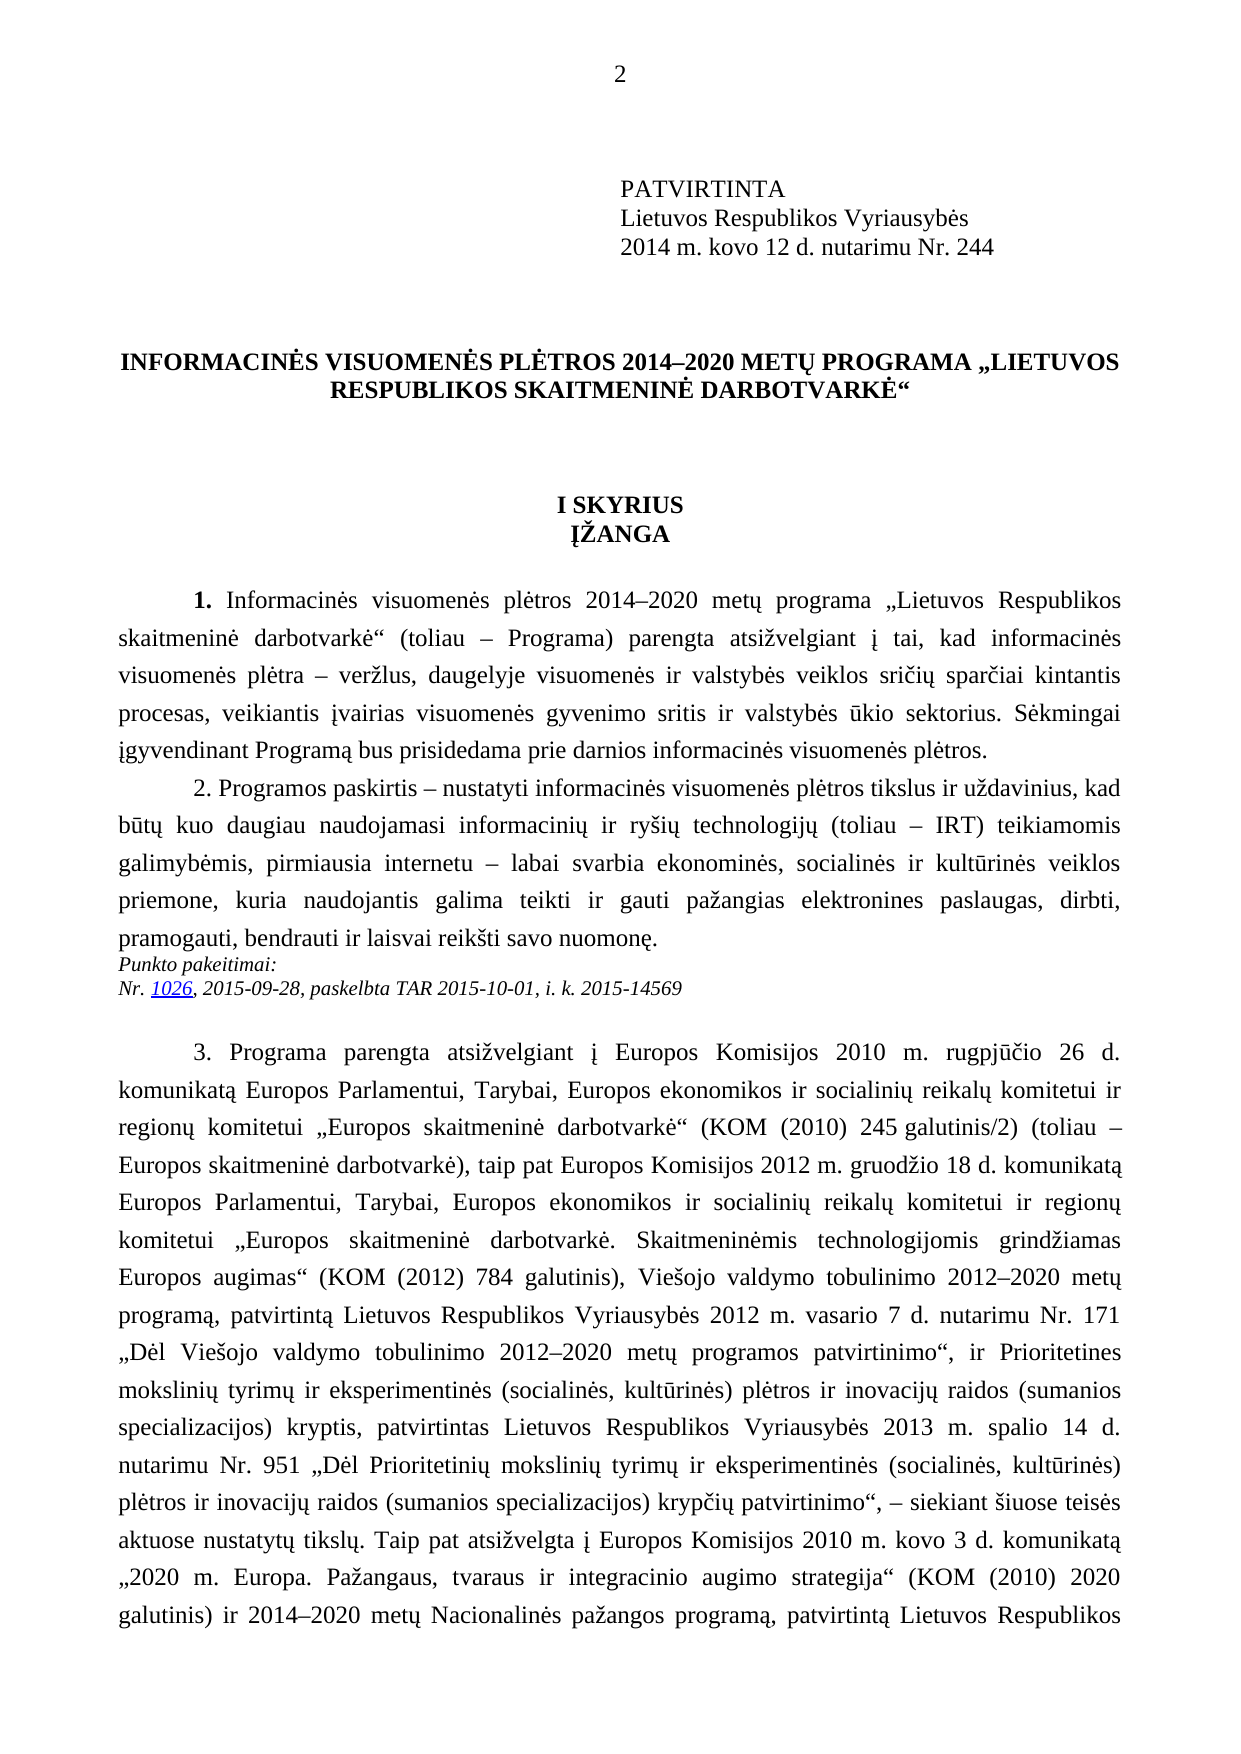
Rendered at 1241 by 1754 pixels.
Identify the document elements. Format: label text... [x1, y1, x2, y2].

text INFORMACINĖS VISUOMENĖS PLĖTROS 2014–2020 METŲ PROGRAMA „LIETUVOS RESPUBLIKOS SKAITMENINĖ DARBOTVARKĖ“ [118, 347, 1122, 404]
text I SKYRIUS [118, 490, 1122, 519]
text 3. Programa parengta atsižvelgiant į Europos Komisijos 2010 m. rugpjūčio 26 d. komunikatą Europos Parlamentui, Tarybai, Europos ekonomikos ir socialinių reikalų komitetui ir regionų komitetui „Europos skaitmeninė darbotvarkė“ (KOM (2010) 245 galutinis/2) (toliau – Europos skaitmeninė darbotvarkė), taip pat Europos Komisijos 2012 m. gruodžio 18 d. komunikatą Europos Parlamentui, Tarybai, Europos ekonomikos ir socialinių reikalų komitetui ir regionų komitetui „Europos skaitmeninė darbotvarkė. Skaitmeninėmis technologijomis grindžiamas Europos augimas“ (KOM (2012) 784 galutinis), Viešojo valdymo tobulinimo 2012–2020 metų programą, patvirtintą Lietuvos Respublikos Vyriausybės 2012 m. vasario 7 d. nutarimu Nr. 171 „Dėl Viešojo valdymo tobulinimo 2012–2020 metų programos patvirtinimo“, ir Prioritetines mokslinių tyrimų ir eksperimentinės (socialinės, kultūrinės) plėtros ir inovacijų raidos (sumanios specializacijos) kryptis, patvirtintas Lietuvos Respublikos Vyriausybės 2013 m. spalio 14 d. nutarimu Nr. 951 „Dėl Prioritetinių mokslinių tyrimų ir eksperimentinės (socialinės, kultūrinės) plėtros ir inovacijų raidos (sumanios specializacijos) krypčių patvirtinimo“, – siekiant šiuose teisės aktuose nustatytų tikslų. Taip pat atsižvelgta į Europos Komisijos 2010 m. kovo 3 d. komunikatą „2020 m. Europa. Pažangaus, tvaraus ir integracinio augimo strategija“ (KOM (2010) 2020 galutinis) ir 2014–2020 metų Nacionalinės pažangos programą, patvirtintą Lietuvos Respublikos [118, 1028, 1122, 1628]
text 1. Informacinės visuomenės plėtros 2014–2020 metų programa „Lietuvos Respublikos skaitmeninė darbotvarkė“ (toliau – Programa) parengta atsižvelgiant į tai, kad informacinės visuomenės plėtra – veržlus, daugelyje visuomenės ir valstybės veiklos sričių sparčiai kintantis procesas, veikiantis įvairias visuomenės gyvenimo sritis ir valstybės ūkio sektorius. Sėkmingai įgyvendinant Programą bus prisidedama prie darnios informacinės visuomenės plėtros. [118, 577, 1122, 764]
text Punkto pakeitimai: [118, 952, 1122, 976]
text Nr. 1026, 2015-09-28, paskelbta TAR 2015-10-01, i. k. 2015-14569 [118, 976, 1122, 1000]
text ĮŽANGA [118, 519, 1122, 548]
text PATVIRTINTA Lietuvos Respublikos Vyriausybės 2014 m. kovo 12 d. nutarimu Nr. 244 [620, 174, 1122, 260]
text 2. Programos paskirtis – nustatyti informacinės visuomenės plėtros tikslus ir uždavinius, kad būtų kuo daugiau naudojamasi informacinių ir ryšių technologijų (toliau – IRT) teikiamomis galimybėmis, pirmiausia internetu – labai svarbia ekonominės, socialinės ir kultūrinės veiklos priemone, kuria naudojantis galima teikti ir gauti pažangias elektronines paslaugas, dirbti, pramogauti, bendrauti ir laisvai reikšti savo nuomonę. [118, 764, 1122, 952]
